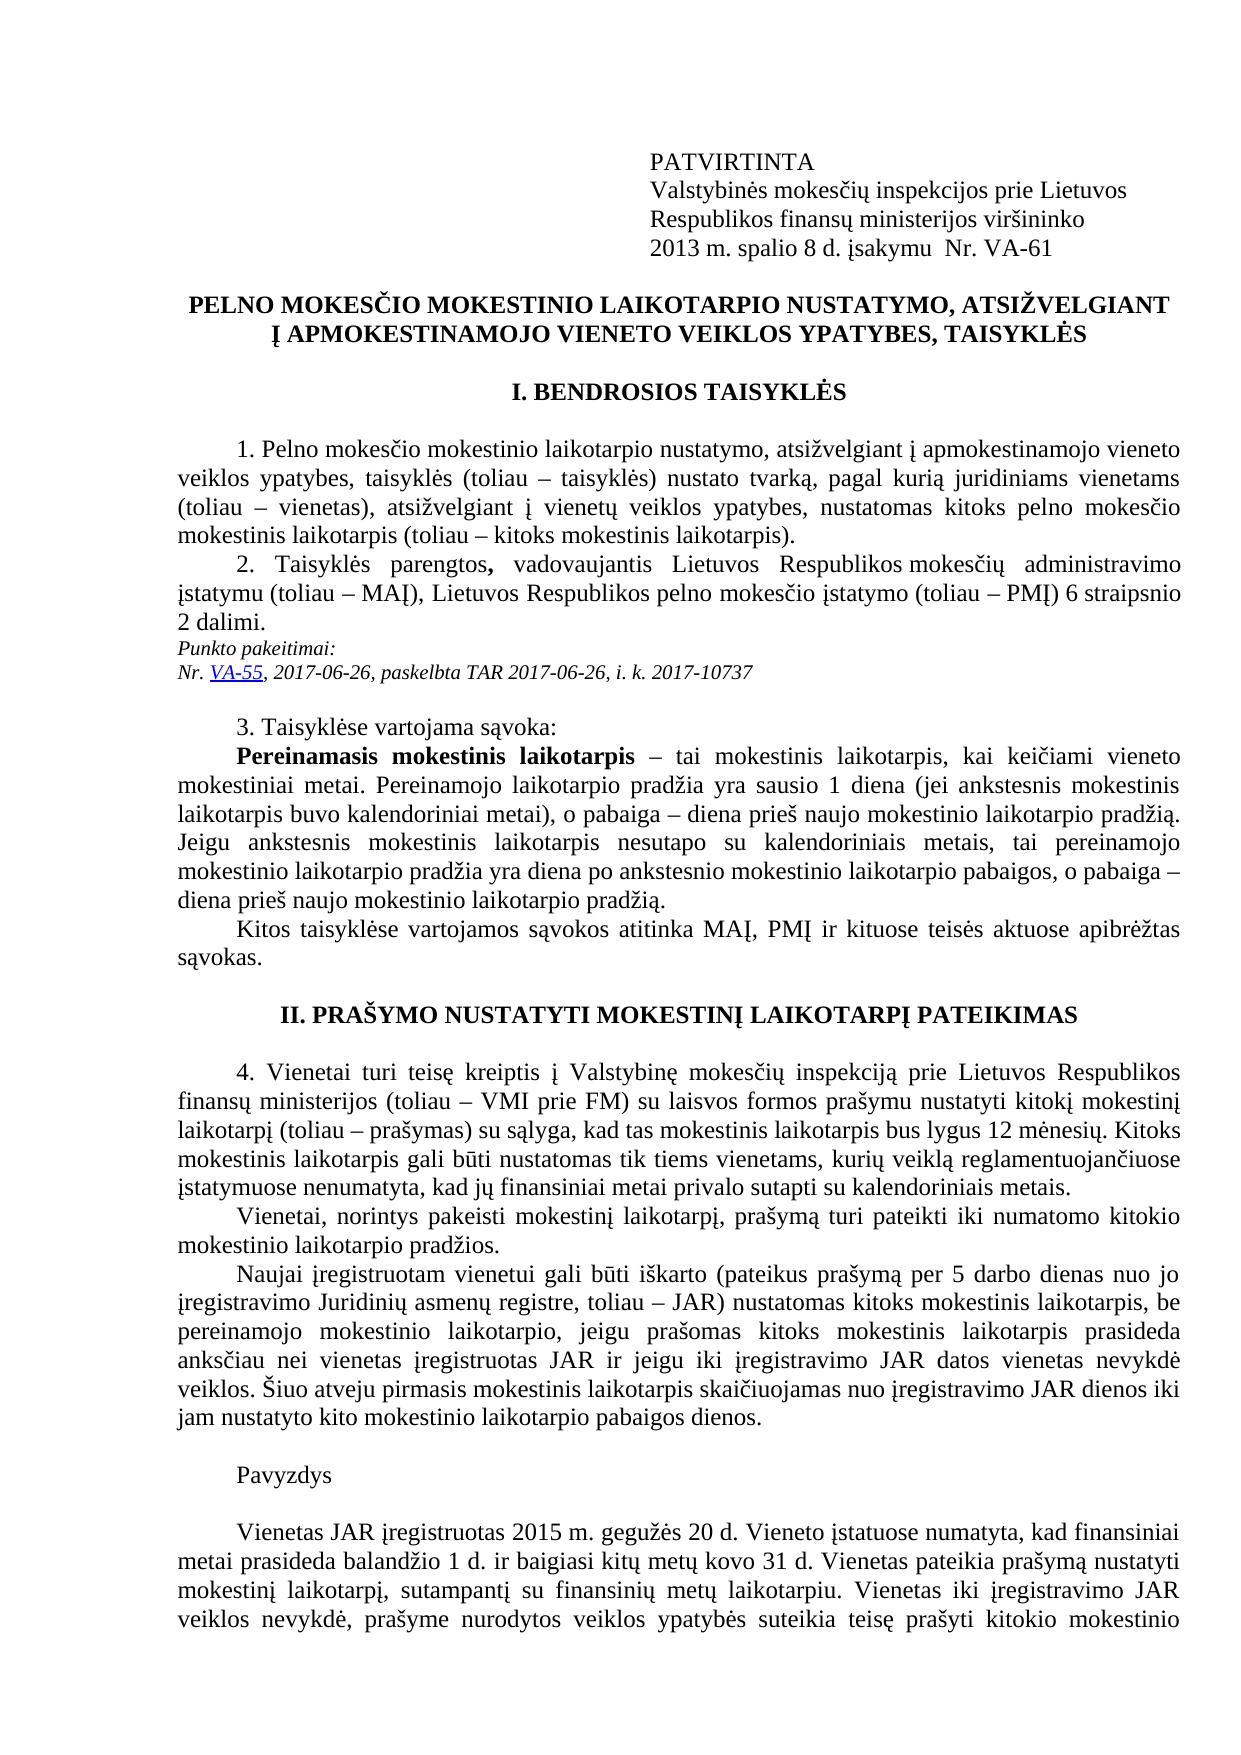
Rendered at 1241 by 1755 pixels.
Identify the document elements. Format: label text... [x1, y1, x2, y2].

text 4. Vienetai turi teisę kreiptis į Valstybinę mokesčių inspekciją prie Lietuvos Respublikos finansų ministerijos (toliau – VMI prie FM) su laisvos formos prašymu nustatyti kitokį mokestinį laikotarpį (toliau – prašymas) su sąlyga, kad tas mokestinis laikotarpis bus lygus 12 mėnesių. Kitoks mokestinis laikotarpis gali būti nustatomas tik tiems vienetams, kurių veiklą reglamentuojančiuose įstatymuose nenumatyta, kad jų finansiniai metai privalo sutapti su kalendoriniais metais. [177, 1057, 1181, 1201]
text 2. Taisyklės parengtos, vadovaujantis Lietuvos Respublikos mokesčių administravimo įstatymu (toliau – MAĮ), Lietuvos Respublikos pelno mokesčio įstatymo (toliau – PMĮ) 6 straipsnio 2 dalimi. [177, 549, 1181, 636]
text Valstybinės mokesčių inspekcijos prie Lietuvos Respublikos finansų ministerijos viršininko [649, 176, 1181, 233]
text Vienetai, norintys pakeisti mokestinį laikotarpį, prašymą turi pateikti iki numatomo kitokio mokestinio laikotarpio pradžios. [177, 1201, 1181, 1259]
text Vienetas JAR įregistruotas 2015 m. gegužės 20 d. Vieneto įstatuose numatyta, kad finansiniai metai prasideda balandžio 1 d. ir baigiasi kitų metų kovo 31 d. Vienetas pateikia prašymą nustatyti mokestinį laikotarpį, sutampantį su finansinių metų laikotarpiu. Vienetas iki įregistravimo JAR veiklos nevykdė, prašyme nurodytos veiklos ypatybės suteikia teisę prašyti kitokio mokestinio [177, 1517, 1181, 1632]
text Pereinamasis mokestinis laikotarpis – tai mokestinis laikotarpis, kai keičiami vieneto mokestiniai metai. Pereinamojo laikotarpio pradžia yra sausio 1 diena (jei ankstesnis mokestinis laikotarpis buvo kalendoriniai metai), o pabaiga – diena prieš naujo mokestinio laikotarpio pradžią. Jeigu ankstesnis mokestinis laikotarpis nesutapo su kalendoriniais metais, tai pereinamojo mokestinio laikotarpio pradžia yra diena po ankstesnio mokestinio laikotarpio pabaigos, o pabaiga – diena prieš naujo mokestinio laikotarpio pradžią. [177, 741, 1181, 914]
text Punkto pakeitimai: [177, 636, 1181, 660]
text PATVIRTINTA [649, 147, 1181, 176]
text 3. Taisyklėse vartojama sąvoka: [177, 712, 1181, 741]
text Naujai įregistruotam vienetui gali būti iškarto (pateikus prašymą per 5 darbo dienas nuo jo įregistravimo Juridinių asmenų registre, toliau – JAR) nustatomas kitoks mokestinis laikotarpis, be pereinamojo mokestinio laikotarpio, jeigu prašomas kitoks mokestinis laikotarpis prasideda anksčiau nei vienetas įregistruotas JAR ir jeigu iki įregistravimo JAR datos vienetas nevykdė veiklos. Šiuo atveju pirmasis mokestinis laikotarpis skaičiuojamas nuo įregistravimo JAR dienos iki jam nustatyto kito mokestinio laikotarpio pabaigos dienos. [177, 1259, 1181, 1431]
text Pavyzdys [177, 1460, 1181, 1489]
text 1. Pelno mokesčio mokestinio laikotarpio nustatymo, atsižvelgiant į apmokestinamojo vieneto veiklos ypatybes, taisyklės (toliau – taisyklės) nustato tvarką, pagal kurią juridiniams vienetams (toliau – vienetas), atsižvelgiant į vienetų veiklos ypatybes, nustatomas kitoks pelno mokesčio mokestinis laikotarpis (toliau – kitoks mokestinis laikotarpis). [177, 434, 1181, 549]
text PELNO MOKESČIO MOKESTINIO LAIKOTARPIO NUSTATYMO, ATSIŽVELGIANT Į APMOKESTINAMOJO VIENETO VEIKLOS YPATYBES, TAISYKLĖS [177, 291, 1181, 348]
text II. PRAŠYMO NUSTATYTI MOKESTINĮ LAIKOTARPĮ PATEIKIMAS [177, 1000, 1181, 1029]
text I. BENDROSIOS TAISYKLĖS [177, 377, 1181, 406]
text Nr. VA-55, 2017-06-26, paskelbta TAR 2017-06-26, i. k. 2017-10737 [177, 660, 1181, 684]
text Kitos taisyklėse vartojamos sąvokos atitinka MAĮ, PMĮ ir kituose teisės aktuose apibrėžtas sąvokas. [177, 914, 1181, 971]
text 2013 m. spalio 8 d. įsakymu Nr. VA-61 [649, 233, 1181, 262]
